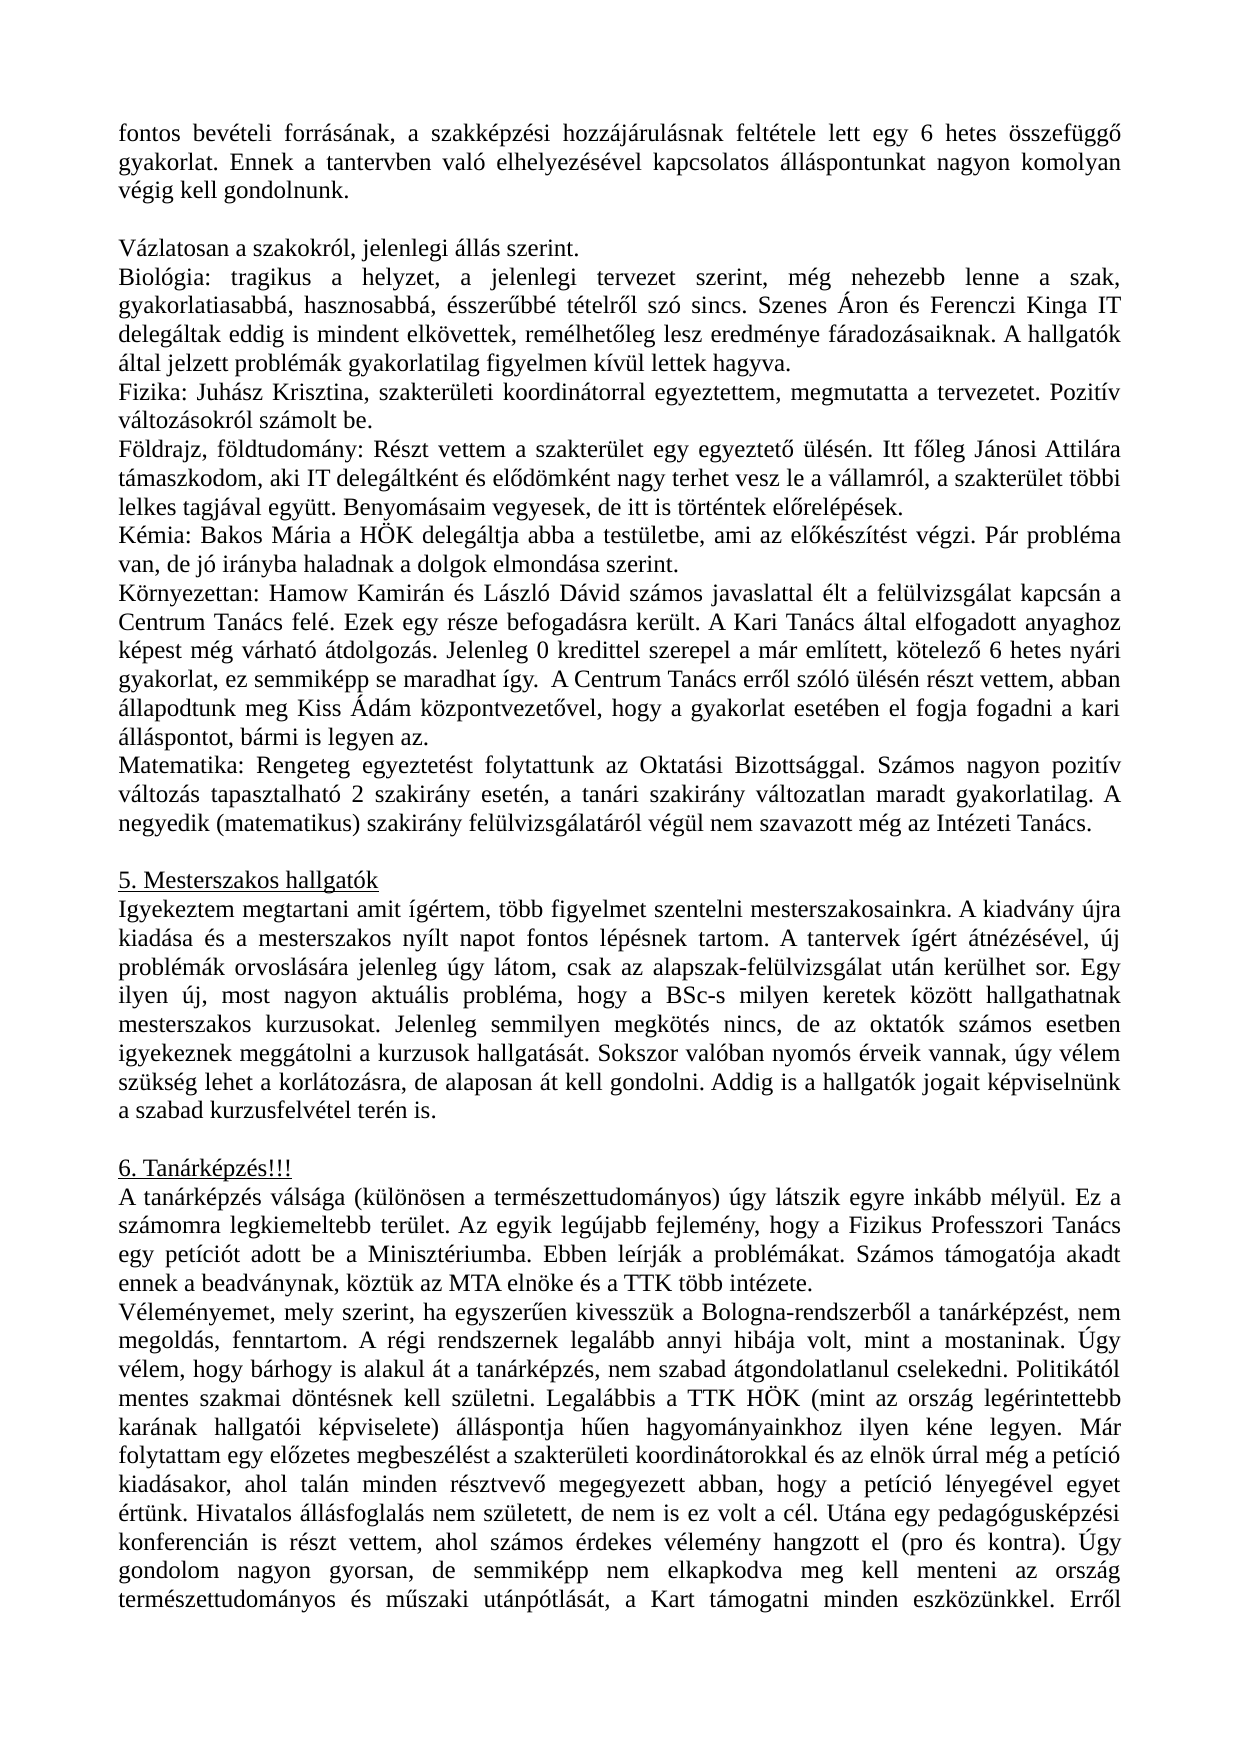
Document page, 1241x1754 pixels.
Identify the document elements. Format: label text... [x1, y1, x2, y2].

text Földrajz, földtudomány: Részt vettem a szakterület egy egyeztető ülésén. Itt főleg Jánosi Attilára támaszkodom, aki IT delegáltként és elődömként nagy terhet vesz le a vállamról, a szakterület többi lelkes tagjával együtt. Benyomásaim vegyesek, de itt is történtek előrelépések. [118, 434, 1122, 521]
text Véleményemet, mely szerint, ha egyszerűen kivesszük a Bologna-rendszerből a tanárképzést, nem megoldás, fenntartom. A régi rendszernek legalább annyi hibája volt, mint a mostaninak. Úgy vélem, hogy bárhogy is alakul át a tanárképzés, nem szabad átgondolatlanul cselekedni. Politikától mentes szakmai döntésnek kell születni. Legalábbis a TTK HÖK (mint az ország legérintettebb karának hallgatói képviselete) álláspontja hűen hagyományainkhoz ilyen kéne legyen. Már folytattam egy előzetes megbeszélést a szakterületi koordinátorokkal és az elnök úrral még a petíció kiadásakor, ahol talán minden résztvevő megegyezett abban, hogy a petíció lényegével egyet értünk. Hivatalos állásfoglalás nem született, de nem is ez volt a cél. Utána egy pedagógusképzési konferencián is részt vettem, ahol számos érdekes vélemény hangzott el (pro és kontra). Úgy gondolom nagyon gyorsan, de semmiképp nem elkapkodva meg kell menteni az ország természettudományos és műszaki utánpótlását, a Kart támogatni minden eszközünkkel. Erről [118, 1297, 1122, 1613]
text fontos bevételi forrásának, a szakképzési hozzájárulásnak feltétele lett egy 6 hetes összefüggő gyakorlat. Ennek a tantervben való elhelyezésével kapcsolatos álláspontunkat nagyon komolyan végig kell gondolnunk. [118, 118, 1122, 204]
text Vázlatosan a szakokról, jelenlegi állás szerint. [118, 233, 1122, 262]
text A tanárképzés válsága (különösen a természettudományos) úgy látszik egyre inkább mélyül. Ez a számomra legkiemeltebb terület. Az egyik legújabb fejlemény, hogy a Fizikus Professzori Tanács egy petíciót adott be a Minisztériumba. Ebben leírják a problémákat. Számos támogatója akadt ennek a beadványnak, köztük az MTA elnöke és a TTK több intézete. [118, 1182, 1122, 1297]
text 5. Mesterszakos hallgatók [118, 866, 1122, 894]
text 6. Tanárképzés!!! [118, 1153, 1122, 1182]
text Környezettan: Hamow Kamirán és László Dávid számos javaslattal élt a felülvizsgálat kapcsán a Centrum Tanács felé. Ezek egy része befogadásra került. A Kari Tanács által elfogadott anyaghoz képest még várható átdolgozás. Jelenleg 0 kredittel szerepel a már említett, kötelező 6 hetes nyári gyakorlat, ez semmiképp se maradhat így. A Centrum Tanács erről szóló ülésén részt vettem, abban állapodtunk meg Kiss Ádám központvezetővel, hogy a gyakorlat esetében el fogja fogadni a kari álláspontot, bármi is legyen az. [118, 578, 1122, 751]
text Fizika: Juhász Krisztina, szakterületi koordinátorral egyeztettem, megmutatta a tervezetet. Pozitív változásokról számolt be. [118, 377, 1122, 434]
text Biológia: tragikus a helyzet, a jelenlegi tervezet szerint, még nehezebb lenne a szak, gyakorlatiasabbá, hasznosabbá, ésszerűbbé tételről szó sincs. Szenes Áron és Ferenczi Kinga IT delegáltak eddig is mindent elkövettek, remélhetőleg lesz eredménye fáradozásaiknak. A hallgatók által jelzett problémák gyakorlatilag figyelmen kívül lettek hagyva. [118, 262, 1122, 377]
text Igyekeztem megtartani amit ígértem, több figyelmet szentelni mesterszakosainkra. A kiadvány újra kiadása és a mesterszakos nyílt napot fontos lépésnek tartom. A tantervek ígért átnézésével, új problémák orvoslására jelenleg úgy látom, csak az alapszak-felülvizsgálat után kerülhet sor. Egy ilyen új, most nagyon aktuális probléma, hogy a BSc-s milyen keretek között hallgathatnak mesterszakos kurzusokat. Jelenleg semmilyen megkötés nincs, de az oktatók számos esetben igyekeznek meggátolni a kurzusok hallgatását. Sokszor valóban nyomós érveik vannak, úgy vélem szükség lehet a korlátozásra, de alaposan át kell gondolni. Addig is a hallgatók jogait képviselnünk a szabad kurzusfelvétel terén is. [118, 894, 1122, 1124]
text Kémia: Bakos Mária a HÖK delegáltja abba a testületbe, ami az előkészítést végzi. Pár probléma van, de jó irányba haladnak a dolgok elmondása szerint. [118, 521, 1122, 578]
text Matematika: Rengeteg egyeztetést folytattunk az Oktatási Bizottsággal. Számos nagyon pozitív változás tapasztalható 2 szakirány esetén, a tanári szakirány változatlan maradt gyakorlatilag. A negyedik (matematikus) szakirány felülvizsgálatáról végül nem szavazott még az Intézeti Tanács. [118, 751, 1122, 837]
